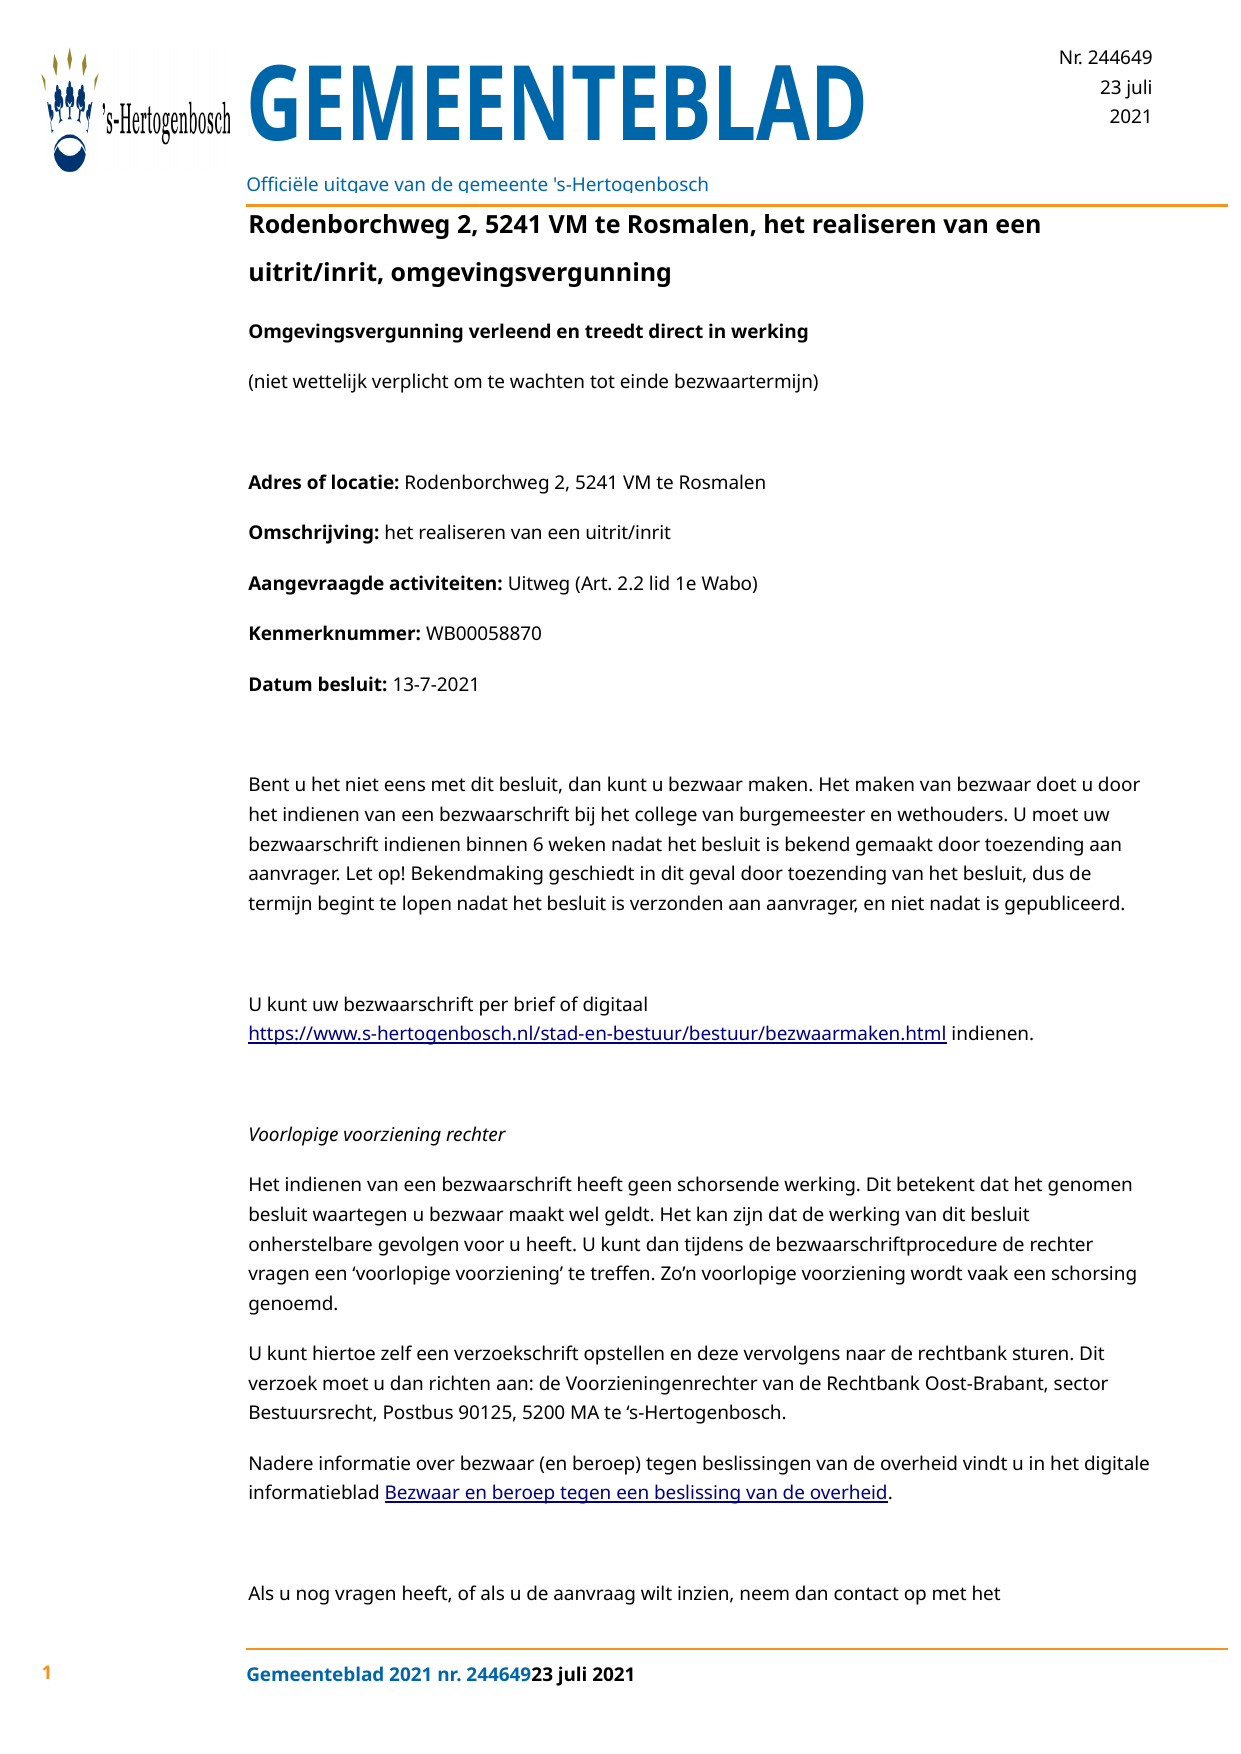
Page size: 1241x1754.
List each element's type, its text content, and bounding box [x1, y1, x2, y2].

text Nadere informatie over bezwaar (en beroep) tegen beslissingen van de overheid vindt u in het digitale informatieblad Bezwaar en beroep tegen een beslissing van de overheid. [248, 1450, 1152, 1505]
text (niet wettelijk verplicht om te wachten tot einde bezwaartermijn) [248, 368, 1152, 394]
text Datum besluit: 13-7-2021 [248, 671, 1152, 697]
text U kunt hiertoe zelf een verzoekschrift opstellen en deze vervolgens naar de rechtbank sturen. Dit verzoek moet u dan richten aan: de Voorzieningenrechter van de Rechtbank Oost-Brabant, sector Bestuursrecht, Postbus 90125, 5200 MA te ‘s-Hertogenbosch. [248, 1340, 1152, 1425]
text Aangevraagde activiteiten: Uitweg (Art. 2.2 lid 1e Wabo) [248, 570, 1152, 596]
text Adres of locatie: Rodenborchweg 2, 5241 VM te Rosmalen [248, 469, 1152, 495]
text Rodenborchweg 2, 5241 VM te Rosmalen, het realiseren van een uitrit/inrit, omgevingsvergunning [248, 207, 1152, 288]
text Voorlopige voorziening rechter [248, 1121, 1152, 1147]
text Kenmerknummer: WB00058870 [248, 620, 1152, 646]
text Het indienen van een bezwaarschrift heeft geen schorsende werking. Dit betekent dat het genomen besluit waartegen u bezwaar maakt wel geldt. Het kan zijn dat de werking van dit besluit onherstelbare gevolgen voor u heeft. U kunt dan tijdens de bezwaarschriftprocedure de rechter vragen een ‘voorlopige voorziening’ te treffen. Zo’n voorlopige voorziening wordt vaak een schorsing genoemd. [248, 1172, 1152, 1316]
text Als u nog vragen heeft, of als u de aanvraag wilt inzien, neem dan contact op met het [248, 1580, 1152, 1606]
text Bent u het niet eens met dit besluit, dan kunt u bezwaar maken. Het maken van bezwaar doet u door het indienen van een bezwaarschrift bij het college van burgemeester en wethouders. U moet uw bezwaarschrift indienen binnen 6 weken nadat het besluit is bekend gemaakt door toezending aan aanvrager. Let op! Bekendmaking geschiedt in dit geval door toezending van het besluit, dus de termijn begint te lopen nadat het besluit is verzonden aan aanvrager, en niet nadat is gepubliceerd. [248, 772, 1152, 916]
picture [41, 47, 231, 172]
text U kunt uw bezwaarschrift per brief of digitaal https://www.s-hertogenbosch.nl/stad-en-bestuur/bestuur/bezwaarmaken.html indienen. [248, 991, 1152, 1046]
text Omgevingsvergunning verleend en treedt direct in werking [248, 318, 1152, 344]
text Omschrijving: het realiseren van een uitrit/inrit [248, 519, 1152, 545]
